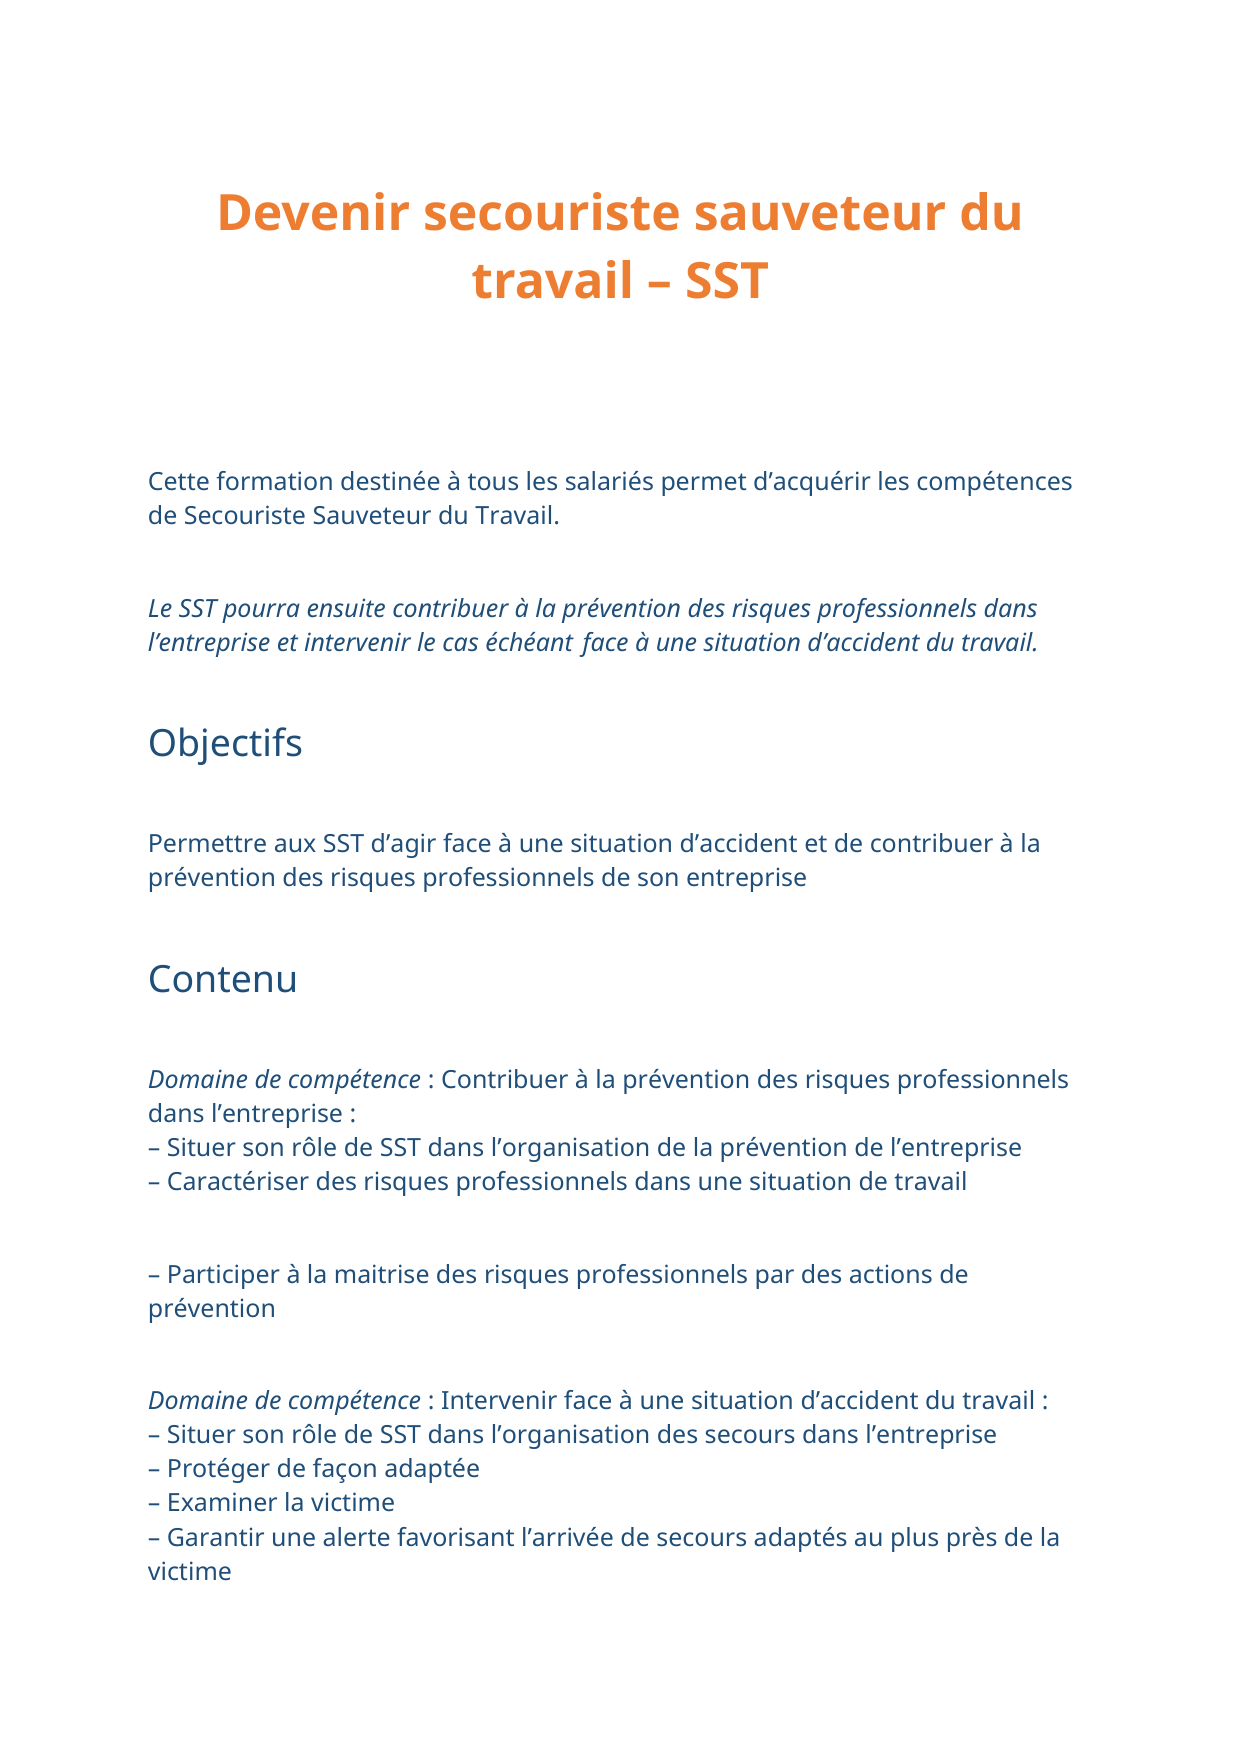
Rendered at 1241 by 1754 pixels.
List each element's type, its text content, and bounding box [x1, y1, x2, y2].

text – Participer à la maitrise des risques professionnels par des actions de prévention [148, 1256, 1093, 1324]
text Devenir secouriste sauveteur du travail – SST [148, 177, 1093, 313]
text Cette formation destinée à tous les salariés permet d’acquérir les compétences de Secouriste Sauveteur du Travail. [148, 464, 1093, 532]
text Permettre aux SST d’agir face à une situation d’accident et de contribuer à la prévention des risques professionnels de son entreprise [148, 826, 1093, 894]
text Domaine de compétence : Contribuer à la prévention des risques professionnels dans l’entreprise : – Situer son rôle de SST dans l’organisation de la prévention de l’entreprise – Caractériser des risques professionnels dans une situation de travail [148, 1062, 1093, 1198]
text Objectifs [148, 717, 1093, 768]
text Contenu [148, 952, 1093, 1003]
text Le SST pourra ensuite contribuer à la prévention des risques professionnels dans l’entreprise et intervenir le cas échéant face à une situation d’accident du travail. [148, 590, 1093, 658]
text Domaine de compétence : Intervenir face à une situation d’accident du travail : – Situer son rôle de SST dans l’organisation des secours dans l’entreprise – Protéger de façon adaptée – Examiner la victime – Garantir une alerte favorisant l’arrivée de secours adaptés au plus près de la victime [148, 1383, 1093, 1587]
